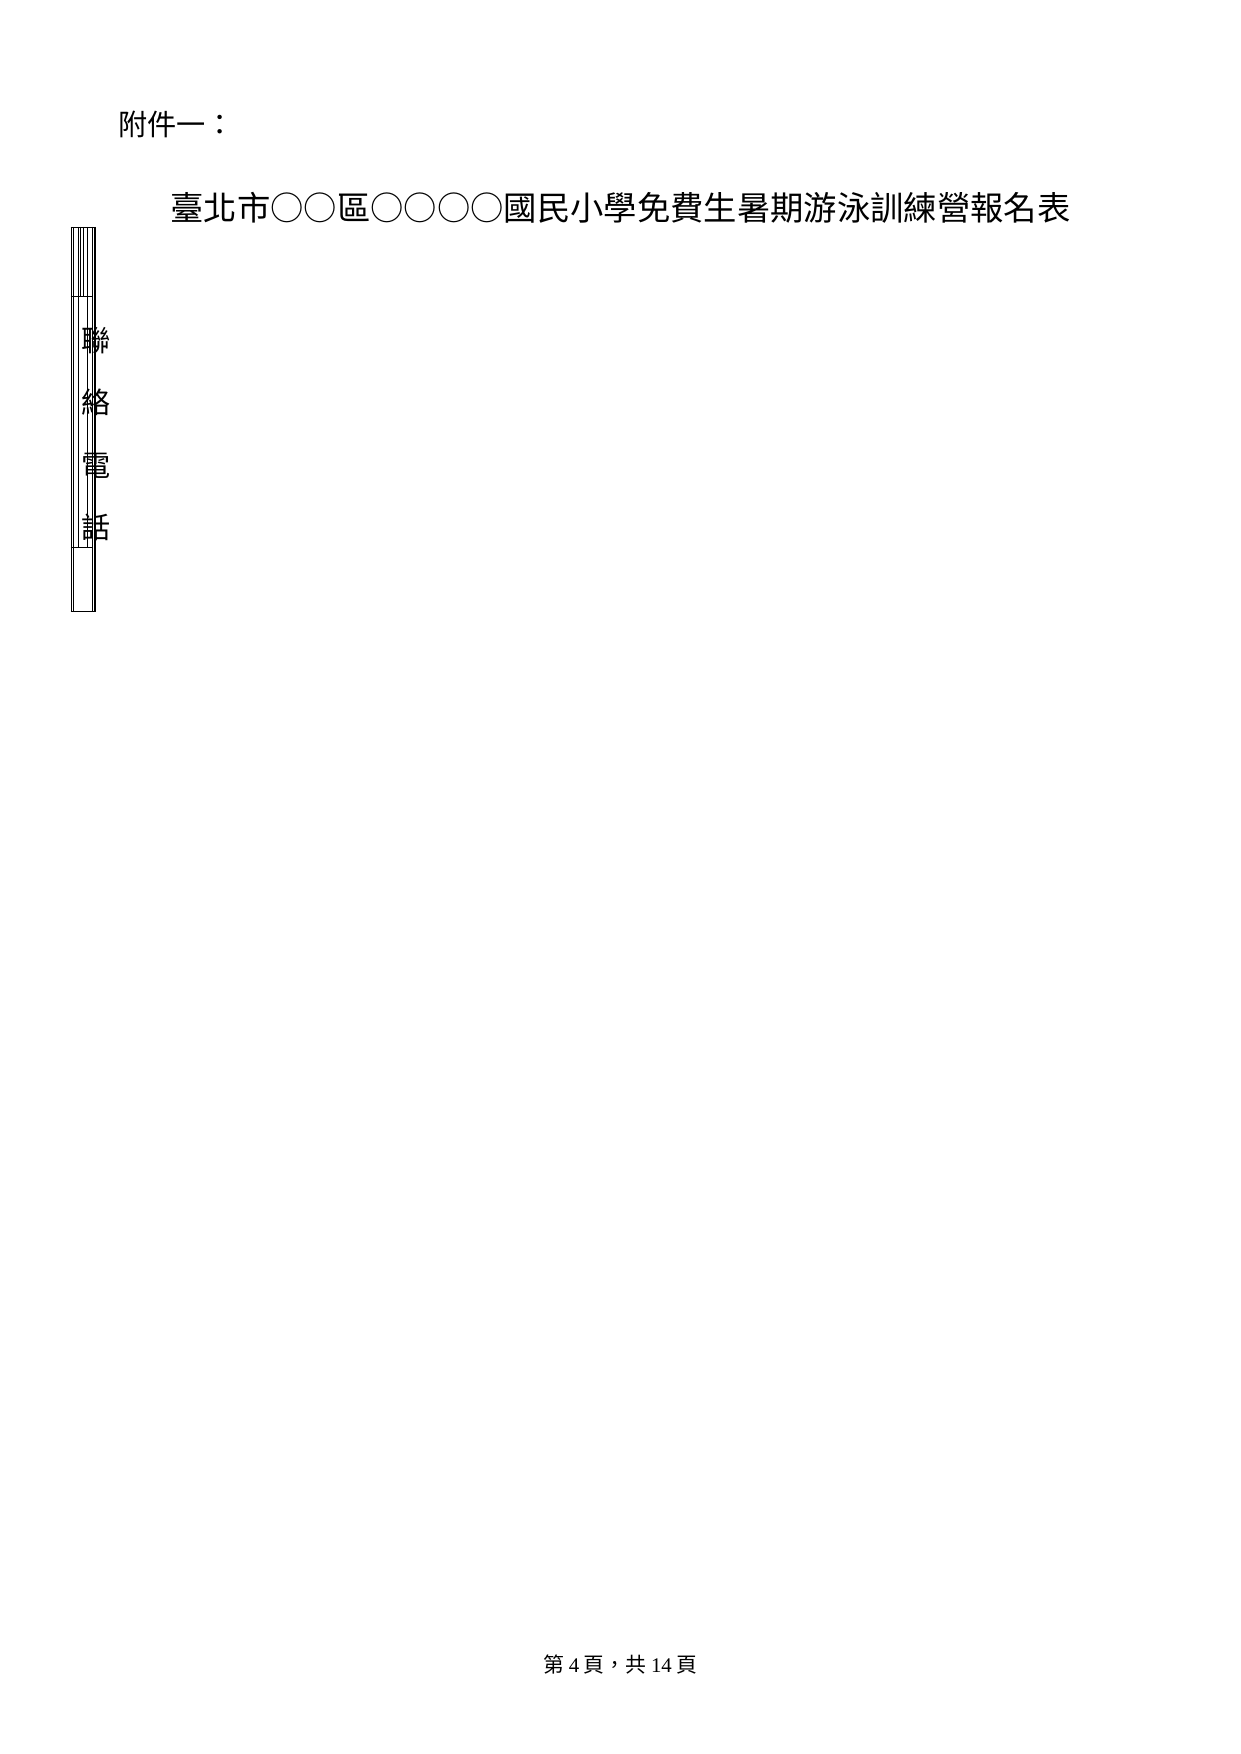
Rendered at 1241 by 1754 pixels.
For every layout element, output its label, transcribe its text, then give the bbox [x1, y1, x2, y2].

table_cell （H） [88, 297, 92, 328]
table_cell 聯絡電話 [79, 297, 87, 547]
text 臺北市○○區○○○○國民小學免費生暑期游泳訓練營報名表 [118, 164, 1122, 227]
table_cell （H） [88, 405, 92, 453]
table_header [74, 228, 78, 296]
table_header 年 月 日 [88, 228, 92, 296]
table_cell [74, 297, 78, 547]
table_cell （H） [88, 330, 92, 396]
table_cell [74, 548, 92, 611]
table_cell （H） [88, 474, 92, 518]
text 附件一： [118, 81, 1122, 143]
